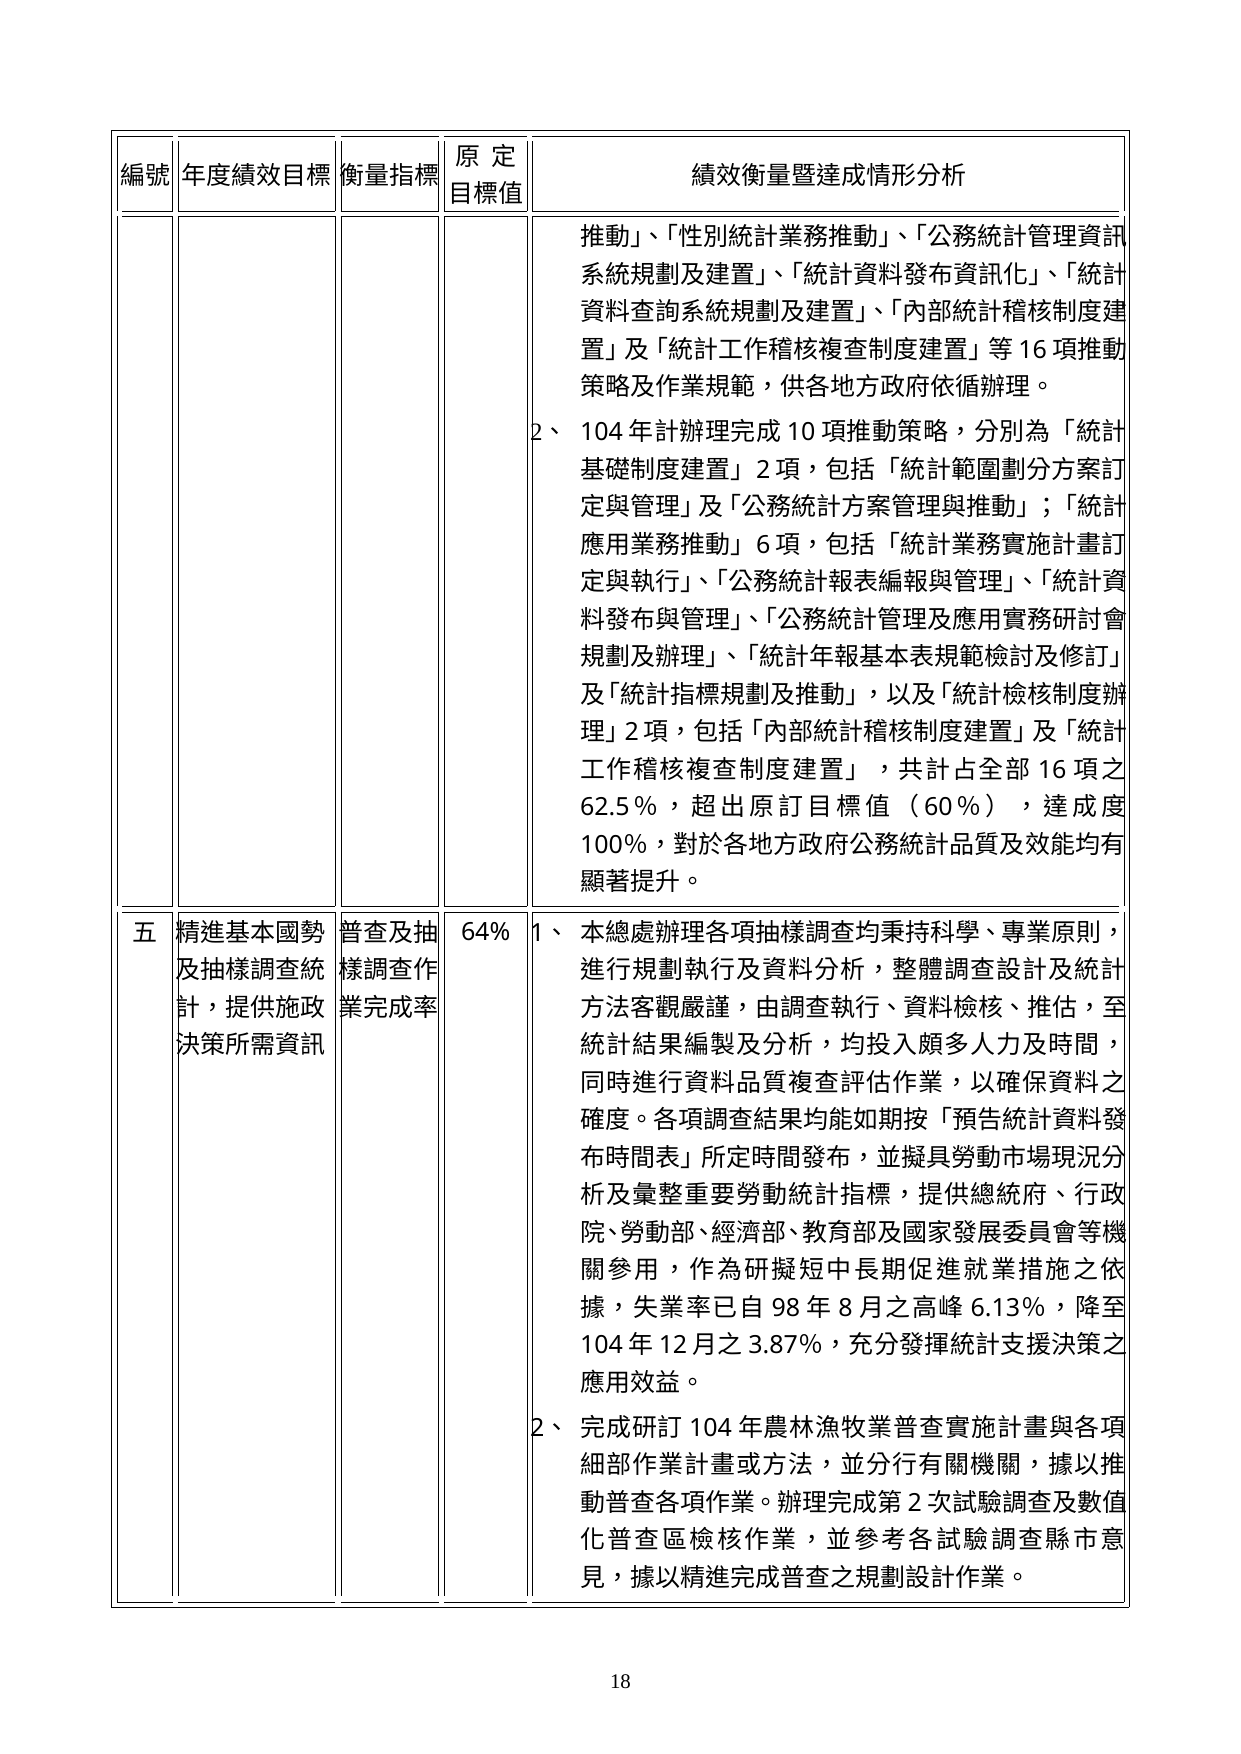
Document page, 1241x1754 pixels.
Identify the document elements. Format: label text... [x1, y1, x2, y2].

table_header 編號 [114, 131, 175, 211]
table_cell 普查及抽樣調查作業完成率 [338, 906, 441, 1602]
table_header 原 定 目標值 [441, 131, 530, 211]
table_cell 為協助地方政府建立完整公務統計制度，以順利推展各項統計業務，依｢統計基礎制度建置」、｢統計應用業務推動」及｢統計檢核制度辦理」等3層面規劃「統計範圍劃分方案訂定與管理」、「公務統計方案管理與推動」、「統計業務實施計畫訂定與執行」、「公務統計報表編報與管理」、「統計資料發布與管理」、「應用統計分析規劃與推動」、「公務統計管理及應用實務研討會規劃及辦理」、「中央部會需地方政府提供之公務統計資料查詢平台建置」、「統計年報基本表規範檢討及修訂」、「統計指標規劃及推動」、「性別統計業務推動」、「公務統計管理資訊系統規劃及建置」、「統計資料發布資訊化」、「統計資料查詢系統規劃及建置」、「內部統計稽核制度建置」及「統計工作稽核複查制度建置」等16項推動策略及作業規範，供各地方政府依循辦理。 104年計辦理完成10項推動策略，分別為「統計基礎制度建置」2項，包括「統計範圍劃分方案訂定與管理」及「公務統計方案管理與推動」；「統計應用業務推動」6項，包括「統計業務實施計畫訂定與執行」、「公務統計報表編報與管理」、「統計資料發布與管理」、「公務統計管理及應用實務研討會規劃及辦理」、「統計年報基本表規範檢討及修訂」及「統計指標規劃及推動」，以及「統計檢核制度辦理」2項，包括「內部統計稽核制度建置」及「統計工作稽核複查制度建置」，共計占全部16項之62.5％，超出原訂目標值（60％），達成度100％，對於各地方政府公務統計品質及效能均有顯著提升。 [530, 211, 1127, 906]
table_cell [441, 211, 530, 906]
table_cell [338, 211, 441, 906]
table_cell 精進基本國勢及抽樣調查統計，提供施政決策所需資訊 [175, 906, 338, 1602]
table_cell 五 [114, 906, 175, 1602]
table_cell [175, 211, 338, 906]
table_cell 64% [441, 906, 530, 1602]
table_header 衡量指標 [338, 131, 441, 211]
table_cell 本總處辦理各項抽樣調查均秉持科學、專業原則，進行規劃執行及資料分析，整體調查設計及統計方法客觀嚴謹，由調查執行、資料檢核、推估，至統計結果編製及分析，均投入頗多人力及時間，同時進行資料品質複查評估作業，以確保資料之確度。各項調查結果均能如期按「預告統計資料發布時間表」所定時間發布，並擬具勞動市場現況分析及彙整重要勞動統計指標，提供總統府、行政院、勞動部、經濟部、教育部及國家發展委員會等機關參用，作為研擬短中長期促進就業措施之依據，失業率已自98年8月之高峰6.13％，降至104年12月之3.87％，充分發揮統計支援決策之應用效益。 完成研訂104年農林漁牧業普查實施計畫與各項細部作業計畫或方法，並分行有關機關，據以推動普查各項作業。辦理完成第2次試驗調查及數值化普查區檢核作業，並參考各試驗調查縣市意見，據以精進完成普查之規劃設計作業。 為順利推動105年工業及服務業普查，業規劃完成普查總構想，並據以辦理第一次試驗調查，藉由實地訪查測試問項設計之妥適性，俾精進普查問項設計，提升調查可行性。另完成普查方案之訂定並報經行政院核定，將據以研訂實施計畫及各項作業要點，分行各相關機關遵行辦理。此外，為提升普查應用價值，業引用普查資料撰擬完成「產業高值化及其影響因素之探討」研究報告，提供施政決策參考。 104年度完成人力運用調查、青少年狀況調查、事業人力僱用狀況調查、受僱員工動向調查等專案調查作業；編製完成按月人力資源及薪資與生產力統計結果並上網發布，完成人力資源調查統計年報、薪資與生產力統計年報、人力運用調查報告、產值勞動生產力趨勢分析報告、多因素生產力趨勢分析報告、受僱員工動向調查報告、事業人力僱用狀況調查報告、103年中高齡工作歷程調查報告及102年國富統計報告等，共計44項，加計102年至103年已完成70項，累計完成114項作業，占普查及抽樣調查總作業執行數166項之68.67％，超出原訂目標值（64％），達成度為100％。 [530, 906, 1127, 1602]
table_header 績效衡量暨達成情形分析 [530, 131, 1127, 211]
table_cell [114, 211, 175, 906]
table_header 年度績效目標 [175, 131, 338, 211]
